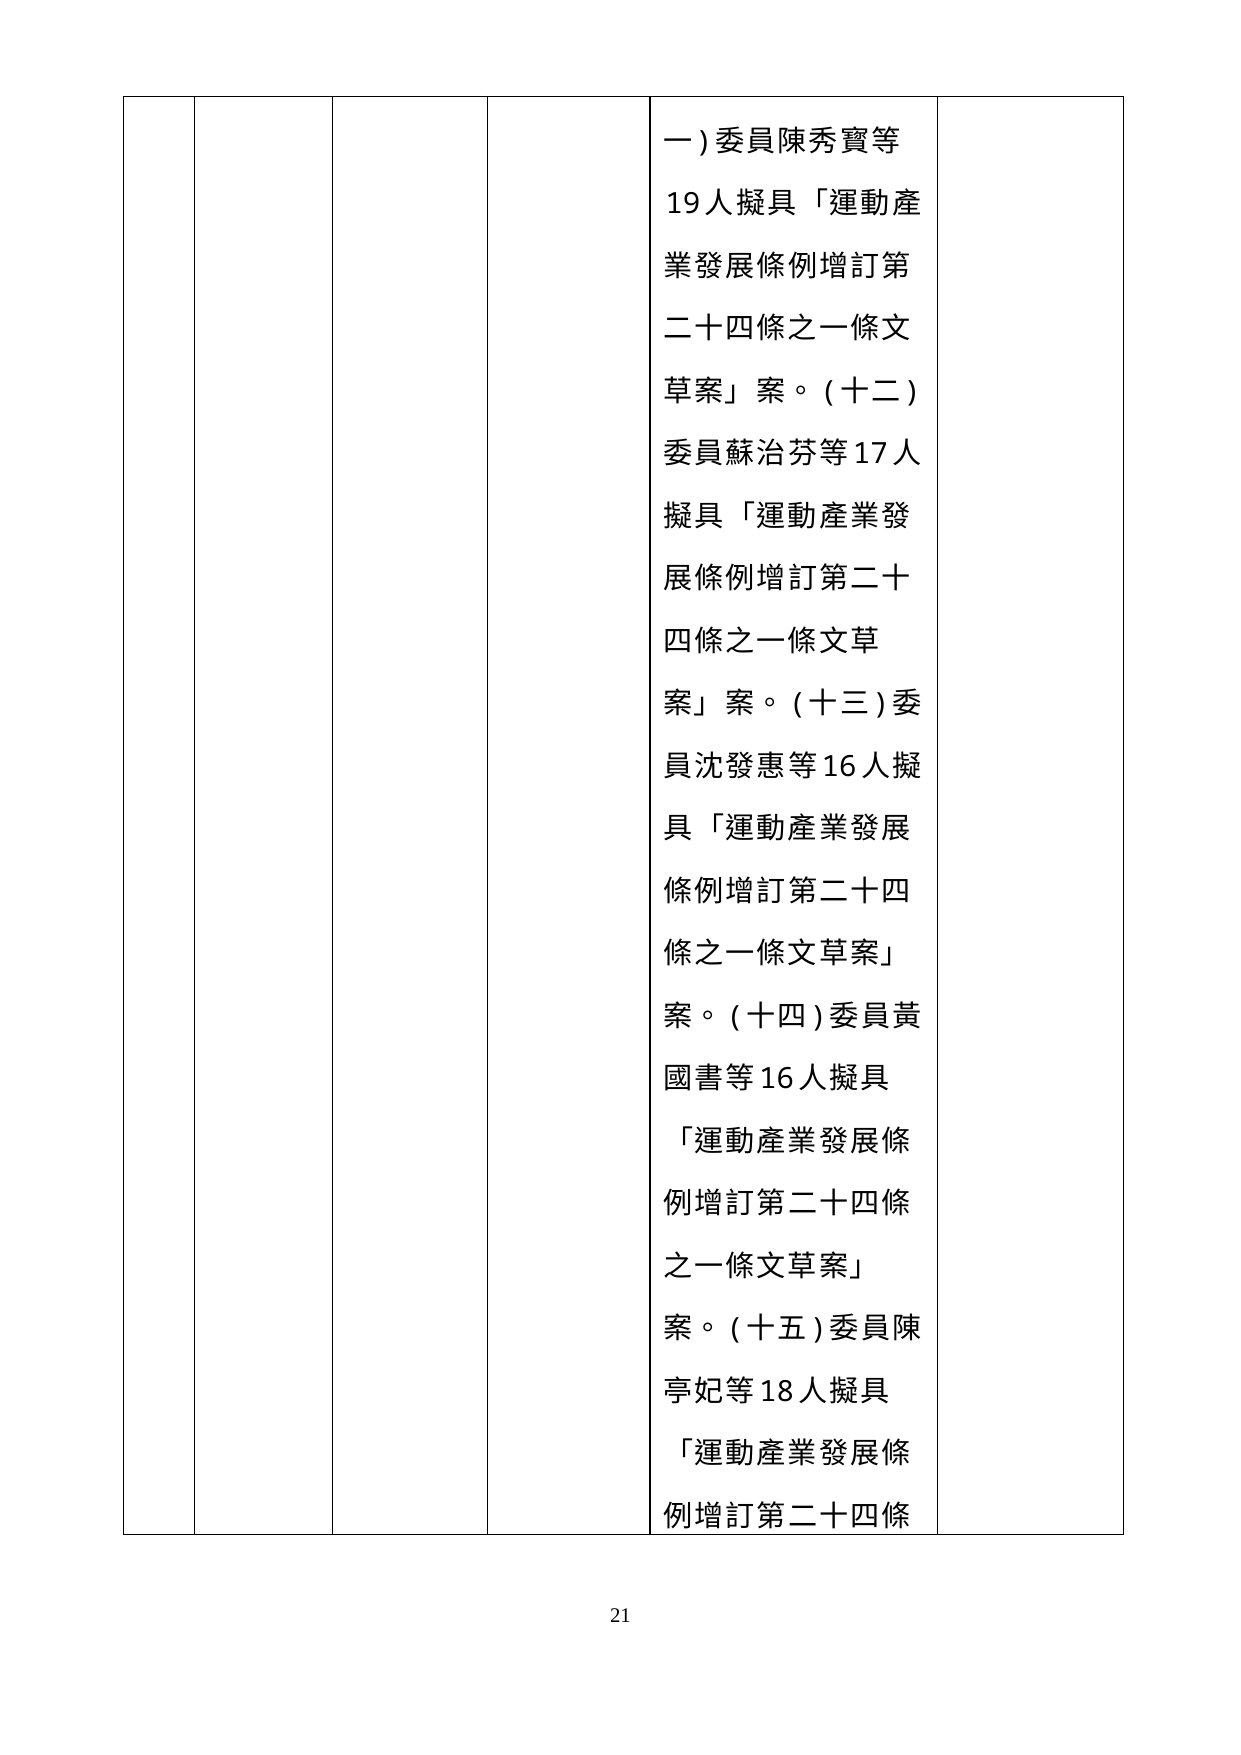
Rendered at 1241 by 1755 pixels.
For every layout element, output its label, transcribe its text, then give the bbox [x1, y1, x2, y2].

table_cell [124, 97, 194, 1534]
table_cell 一)委員陳秀寳等19人擬具「運動產業發展條例增訂第二十四條之一條文草案」案。(十二)委員蘇治芬等17人擬具「運動產業發展條例增訂第二十四條之一條文草案」案。(十三)委員沈發惠等16人擬具「運動產業發展條例增訂第二十四條之一條文草案」案。(十四)委員黃國書等16人擬具「運動產業發展條例增訂第二十四條之一條文草案」案。(十五)委員陳亭妃等18人擬具「運動產業發展條例增訂第二十四條 [651, 97, 937, 1534]
table_cell [488, 97, 649, 1534]
table_cell [938, 97, 1123, 1534]
table_cell [333, 97, 487, 1534]
table_cell [195, 97, 332, 1534]
